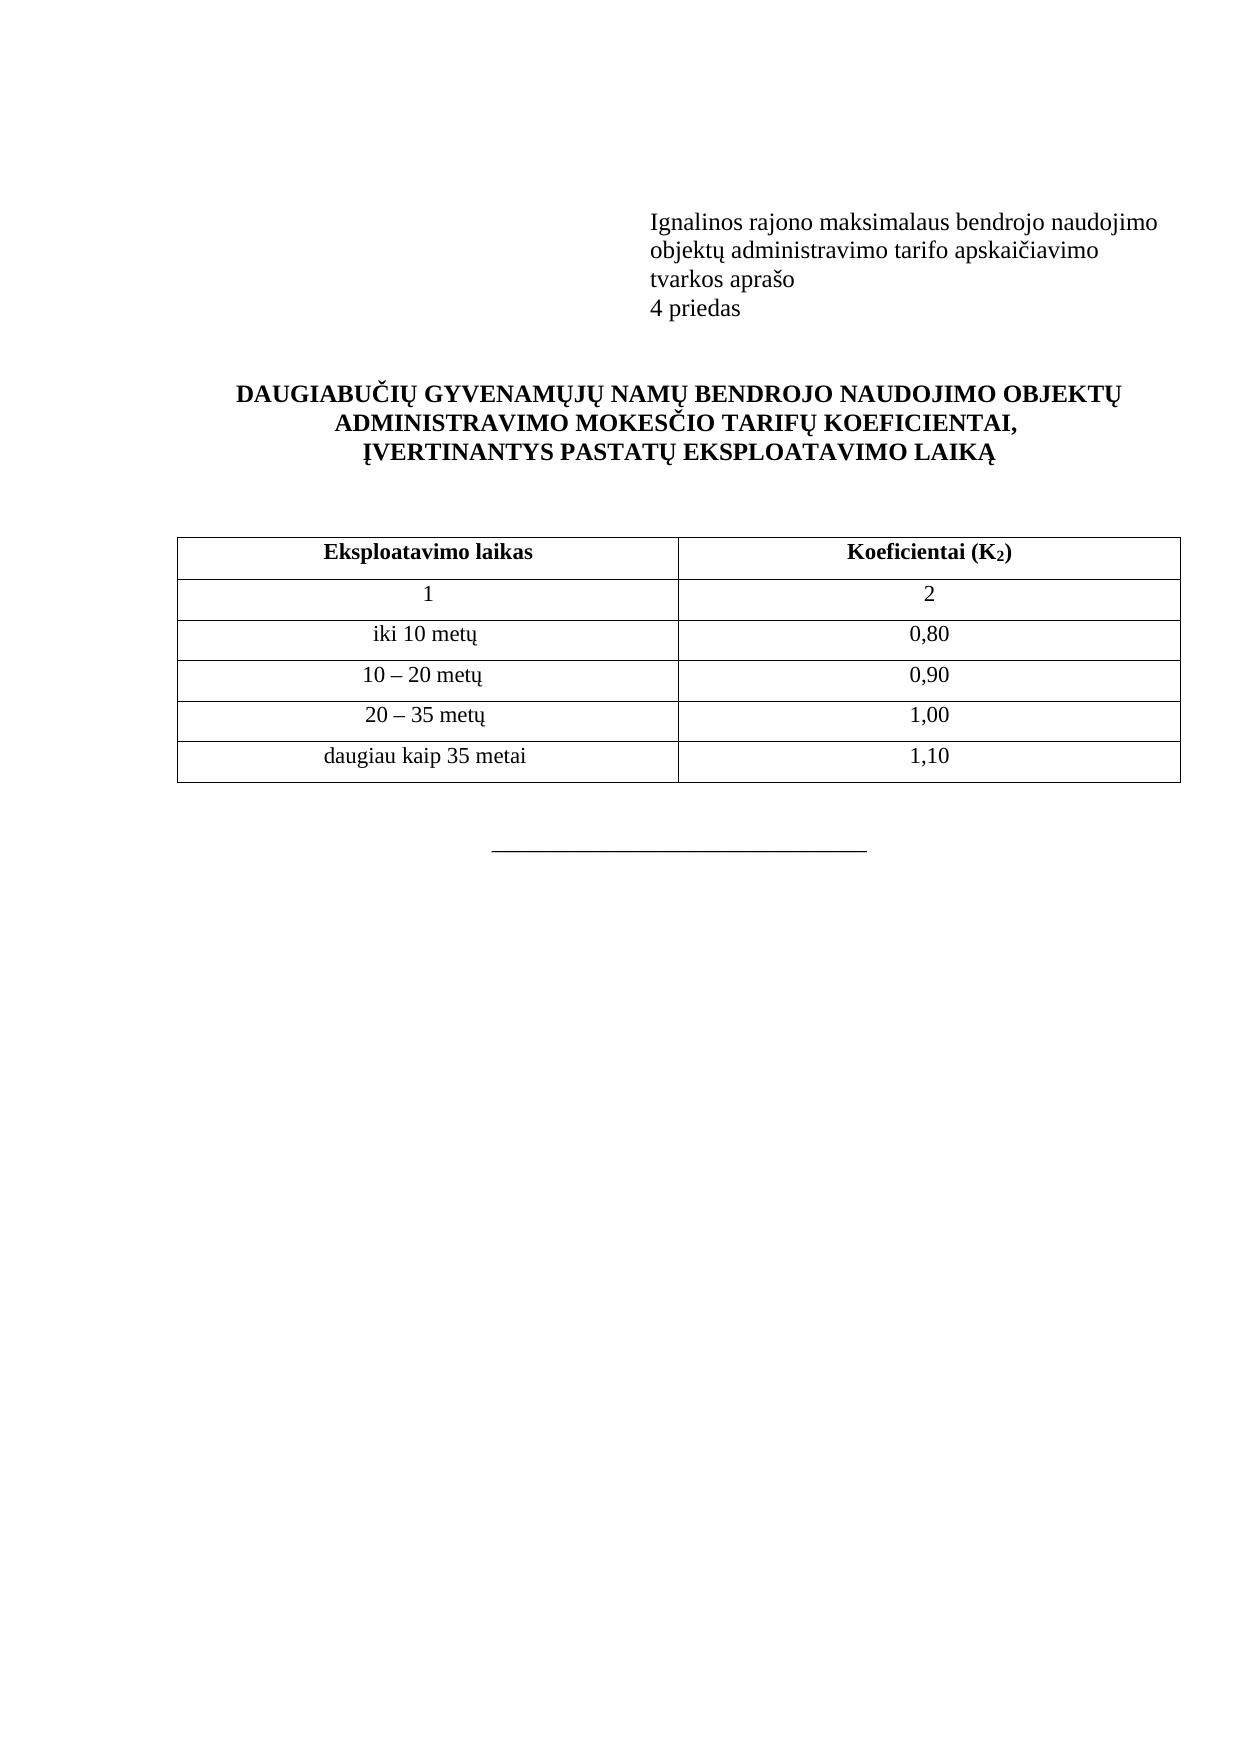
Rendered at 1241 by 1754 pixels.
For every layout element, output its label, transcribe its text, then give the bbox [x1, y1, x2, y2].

table_cell iki 10 metų [178, 621, 678, 660]
table_cell 0,90 [679, 661, 1180, 701]
table_cell 10 – 20 metų [178, 661, 678, 701]
table_cell daugiau kaip 35 metai [178, 742, 678, 782]
table_cell 1,00 [679, 702, 1180, 741]
table_cell 2 [679, 580, 1180, 619]
text DAUGIABUČIŲ GYVENAMŲJŲ NAMŲ BENDROJO NAUDOJIMO OBJEKTŲ ADMINISTRAVIMO MOKESČIO TARIFŲ KOEFICIENTAI, [177, 379, 1181, 437]
table_cell 1,10 [679, 742, 1180, 782]
text Ignalinos rajono maksimalaus bendrojo naudojimo objektų administravimo tarifo apskaičiavimo [650, 207, 1181, 264]
table_cell 20 – 35 metų [178, 702, 678, 741]
text ______________________________ [177, 826, 1181, 854]
text 4 priedas [650, 293, 1181, 322]
text ĮVERTINANTYS PASTATŲ EKSPLOATAVIMO LAIKĄ [177, 437, 1181, 465]
table_header Eksploatavimo laikas [178, 538, 678, 579]
text tvarkos aprašo [650, 264, 1181, 293]
table_header Koeficientai (K2) [679, 538, 1180, 579]
table_cell 0,80 [679, 621, 1180, 660]
table_cell 1 [178, 580, 678, 619]
